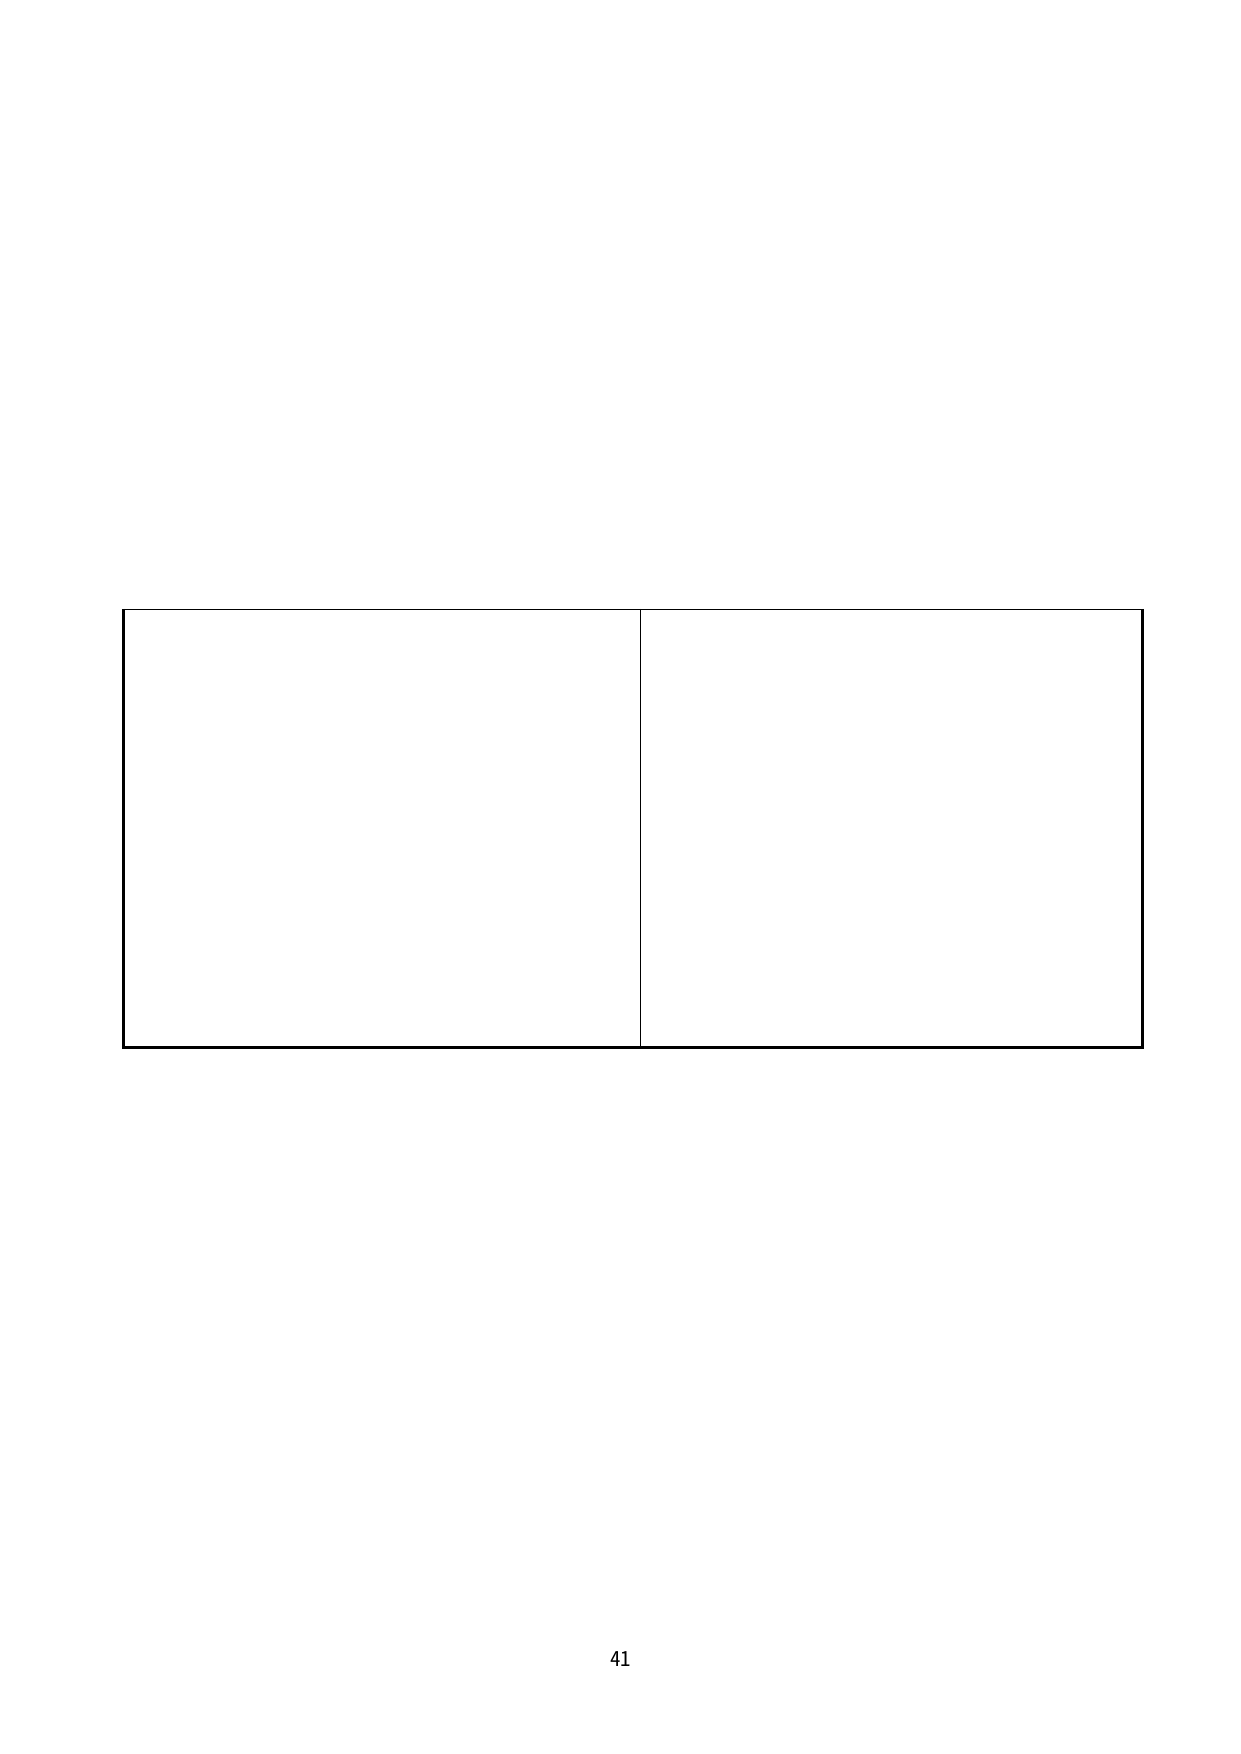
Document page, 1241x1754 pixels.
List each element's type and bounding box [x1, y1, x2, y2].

table_cell [641, 610, 1141, 1046]
table_cell [125, 610, 640, 1046]
